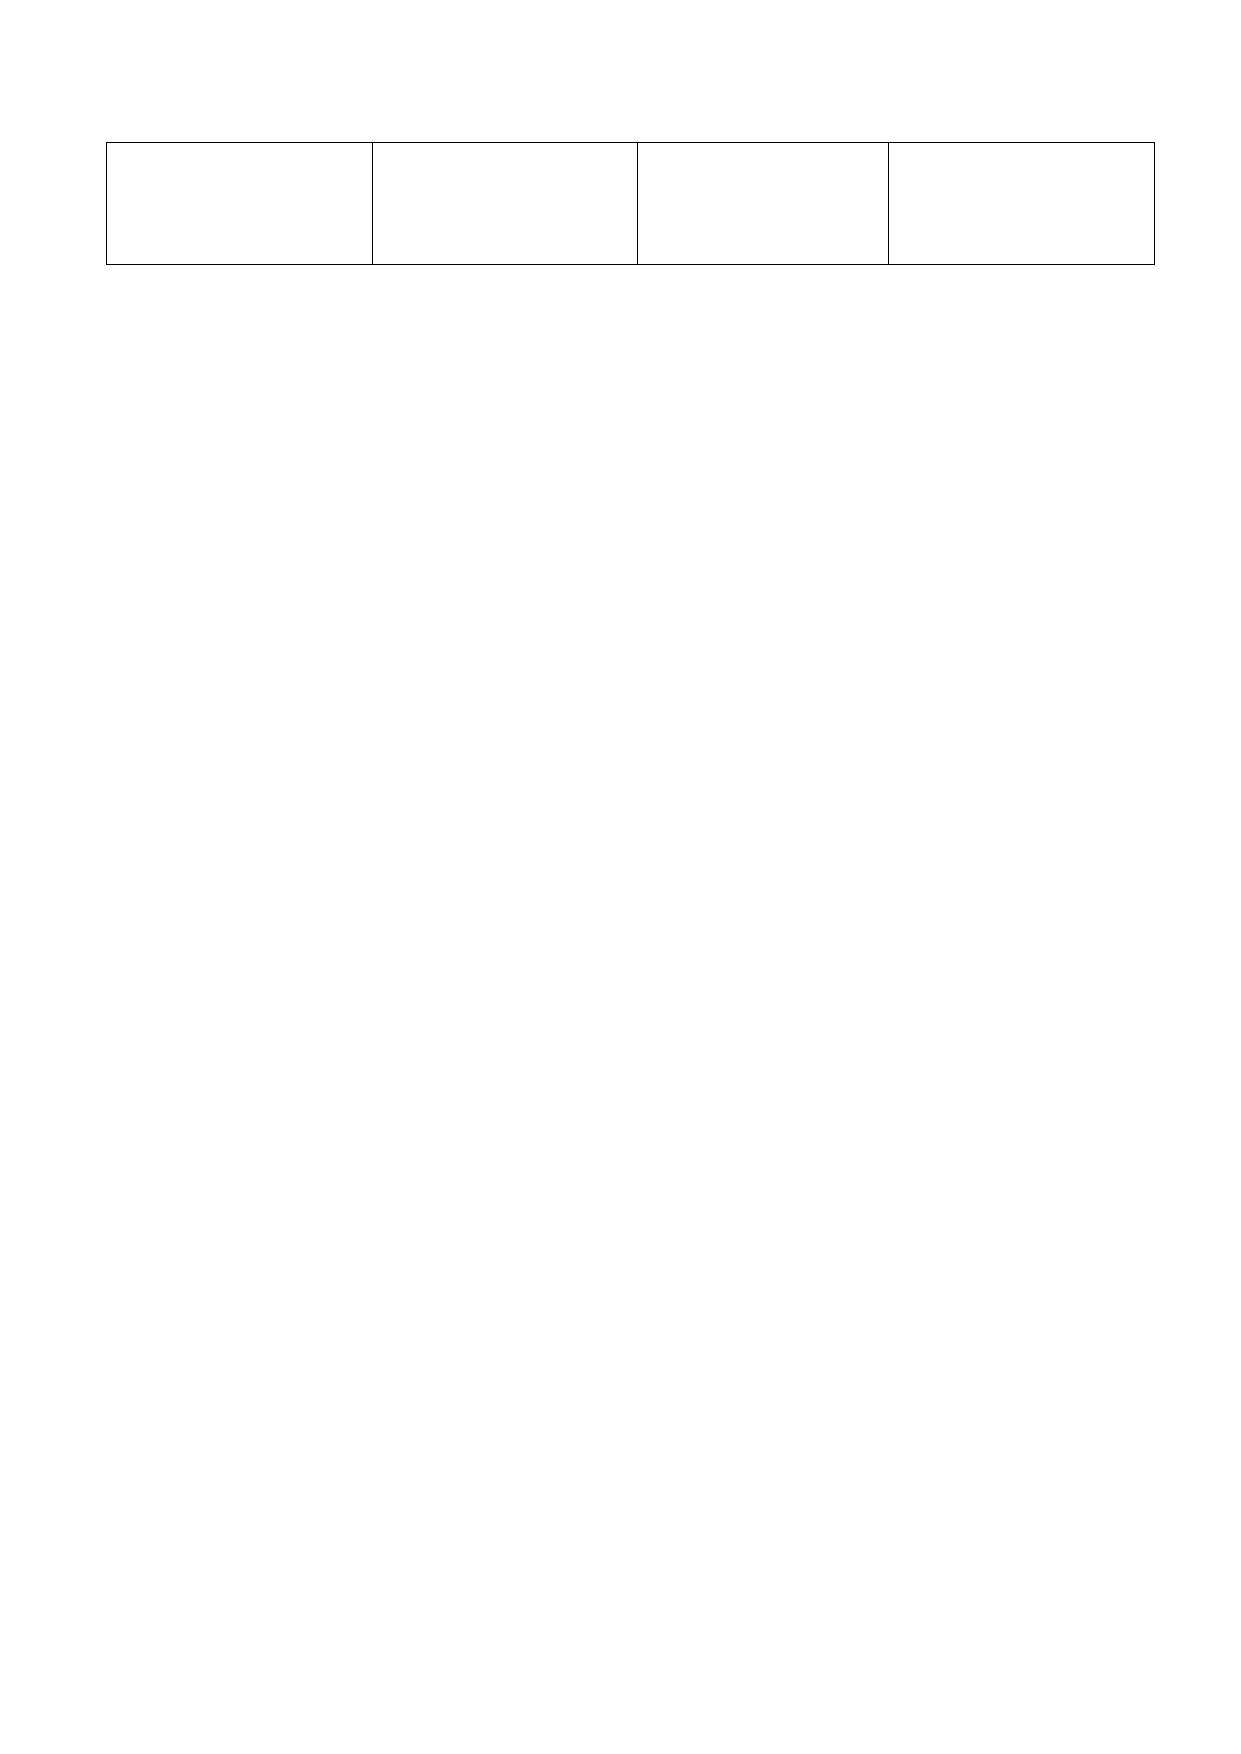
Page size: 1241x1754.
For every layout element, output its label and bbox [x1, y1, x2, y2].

table_cell [638, 143, 888, 264]
table_cell [889, 143, 1154, 264]
table_cell [373, 143, 637, 264]
table_cell [107, 143, 372, 264]
